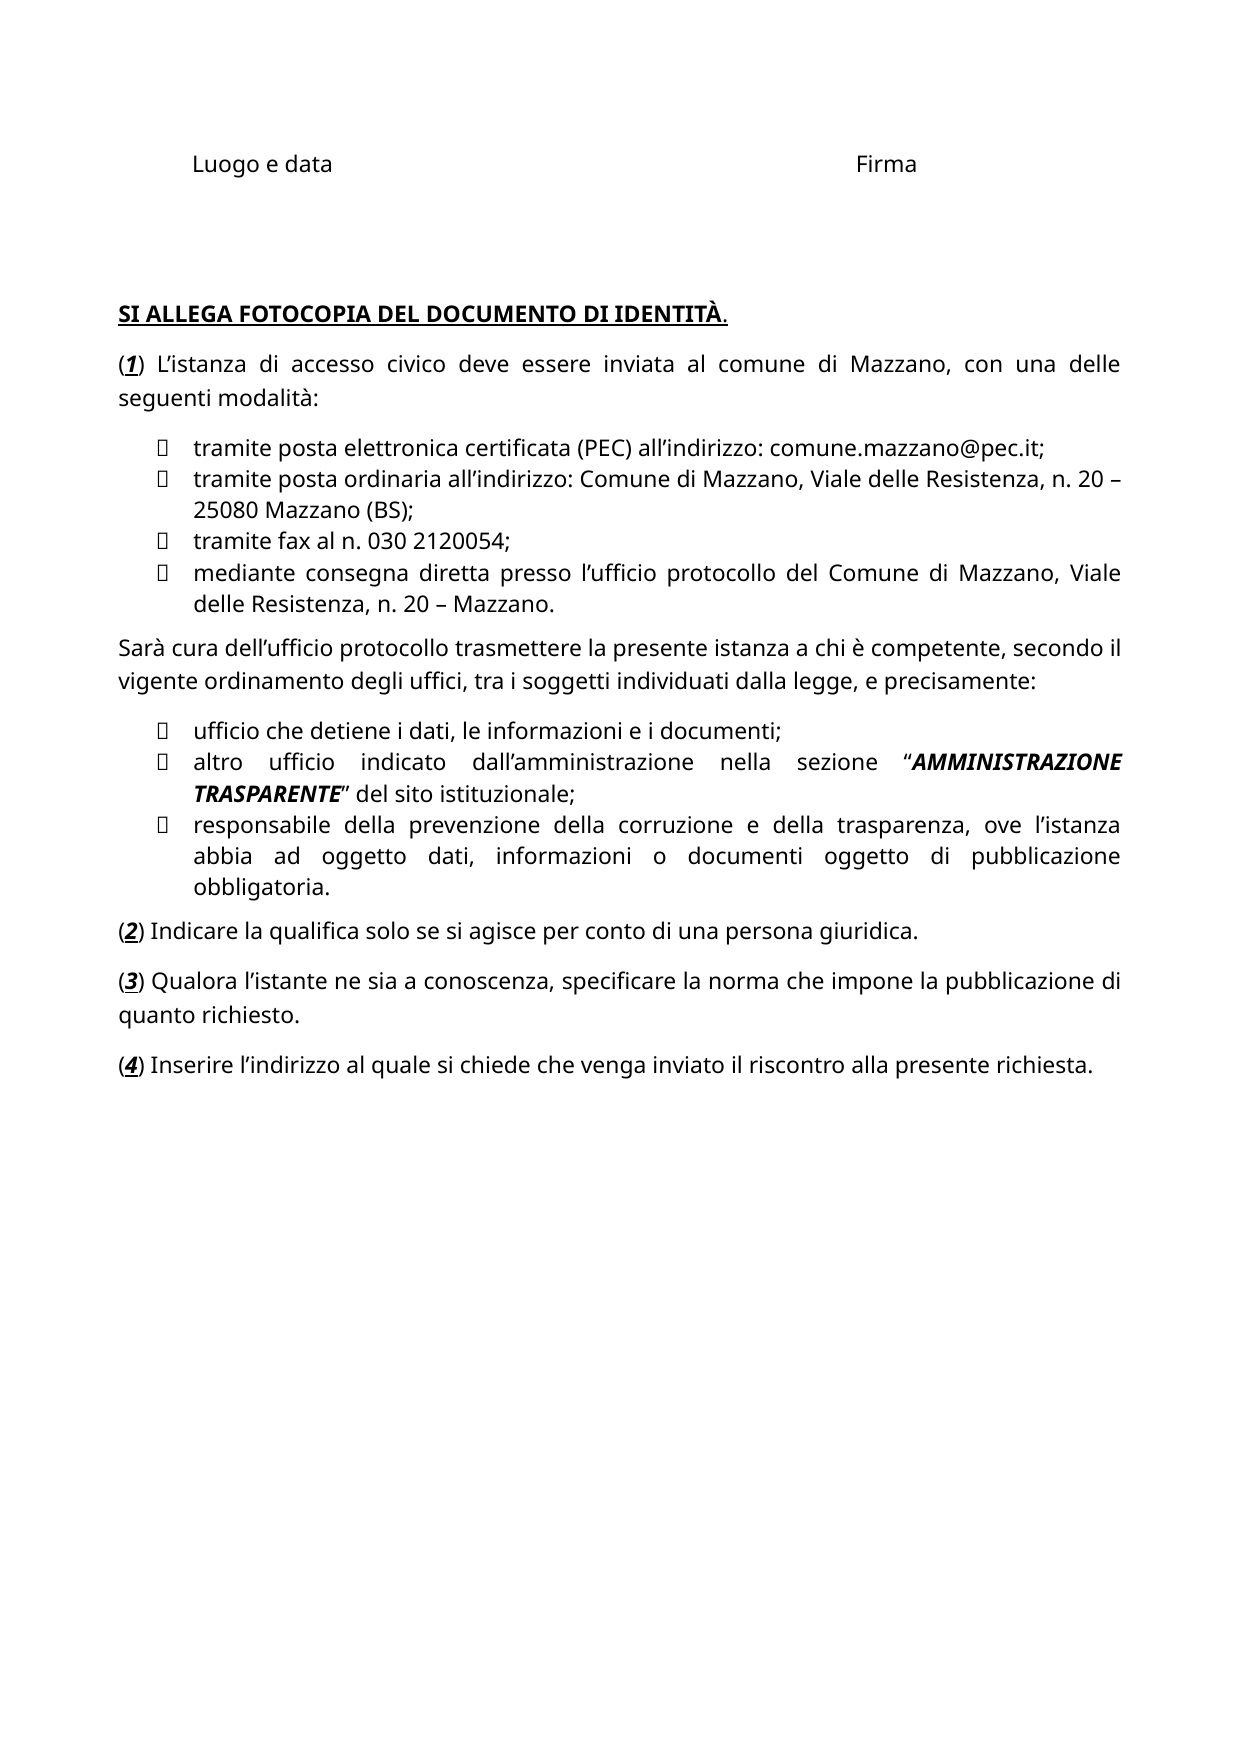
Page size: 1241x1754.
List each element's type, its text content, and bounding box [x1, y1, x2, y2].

list ufficio che detiene i dati, le informazioni e i documenti; [156, 715, 1122, 746]
list responsabile della prevenzione della corruzione e della trasparenza, ove l’istanza abbia ad oggetto dati, informazioni o documenti oggetto di pubblicazione obbligatoria. [156, 809, 1122, 903]
list mediante consegna diretta presso l’ufficio protocollo del Comune di Mazzano, Viale delle Resistenza, n. 20 – Mazzano. [156, 557, 1122, 619]
text Sarà cura dell’ufficio protocollo trasmettere la presente istanza a chi è competente, secondo il vigente ordinamento degli uffici, tra i soggetti individuati dalla legge, e precisamente: [118, 632, 1122, 696]
text (3) Qualora l’istante ne sia a conoscenza, specificare la norma che impone la pubblicazione di quanto richiesto. [118, 965, 1122, 1030]
list tramite posta elettronica certificata (PEC) all’indirizzo: comune.mazzano@pec.it; [156, 432, 1122, 463]
text (1) L’istanza di accesso civico deve essere inviata al comune di Mazzano, con una delle seguenti modalità: [118, 348, 1122, 413]
text (2) Indicare la qualifica solo se si agisce per conto di una persona giuridica. [118, 915, 1122, 946]
text SI ALLEGA FOTOCOPIA DEL DOCUMENTO DI IDENTITÀ. [118, 298, 1122, 329]
text Luogo e data Firma [118, 148, 1122, 179]
list tramite posta ordinaria all’indirizzo: Comune di Mazzano, Viale delle Resistenza, n. 20 – 25080 Mazzano (BS); [156, 463, 1122, 525]
text (4) Inserire l’indirizzo al quale si chiede che venga inviato il riscontro alla presente richiesta. [118, 1049, 1122, 1080]
list tramite fax al n. 030 2120054; [156, 525, 1122, 557]
list altro ufficio indicato dall’amministrazione nella sezione “AMMINISTRAZIONE TRASPARENTE” del sito istituzionale; [156, 746, 1122, 809]
